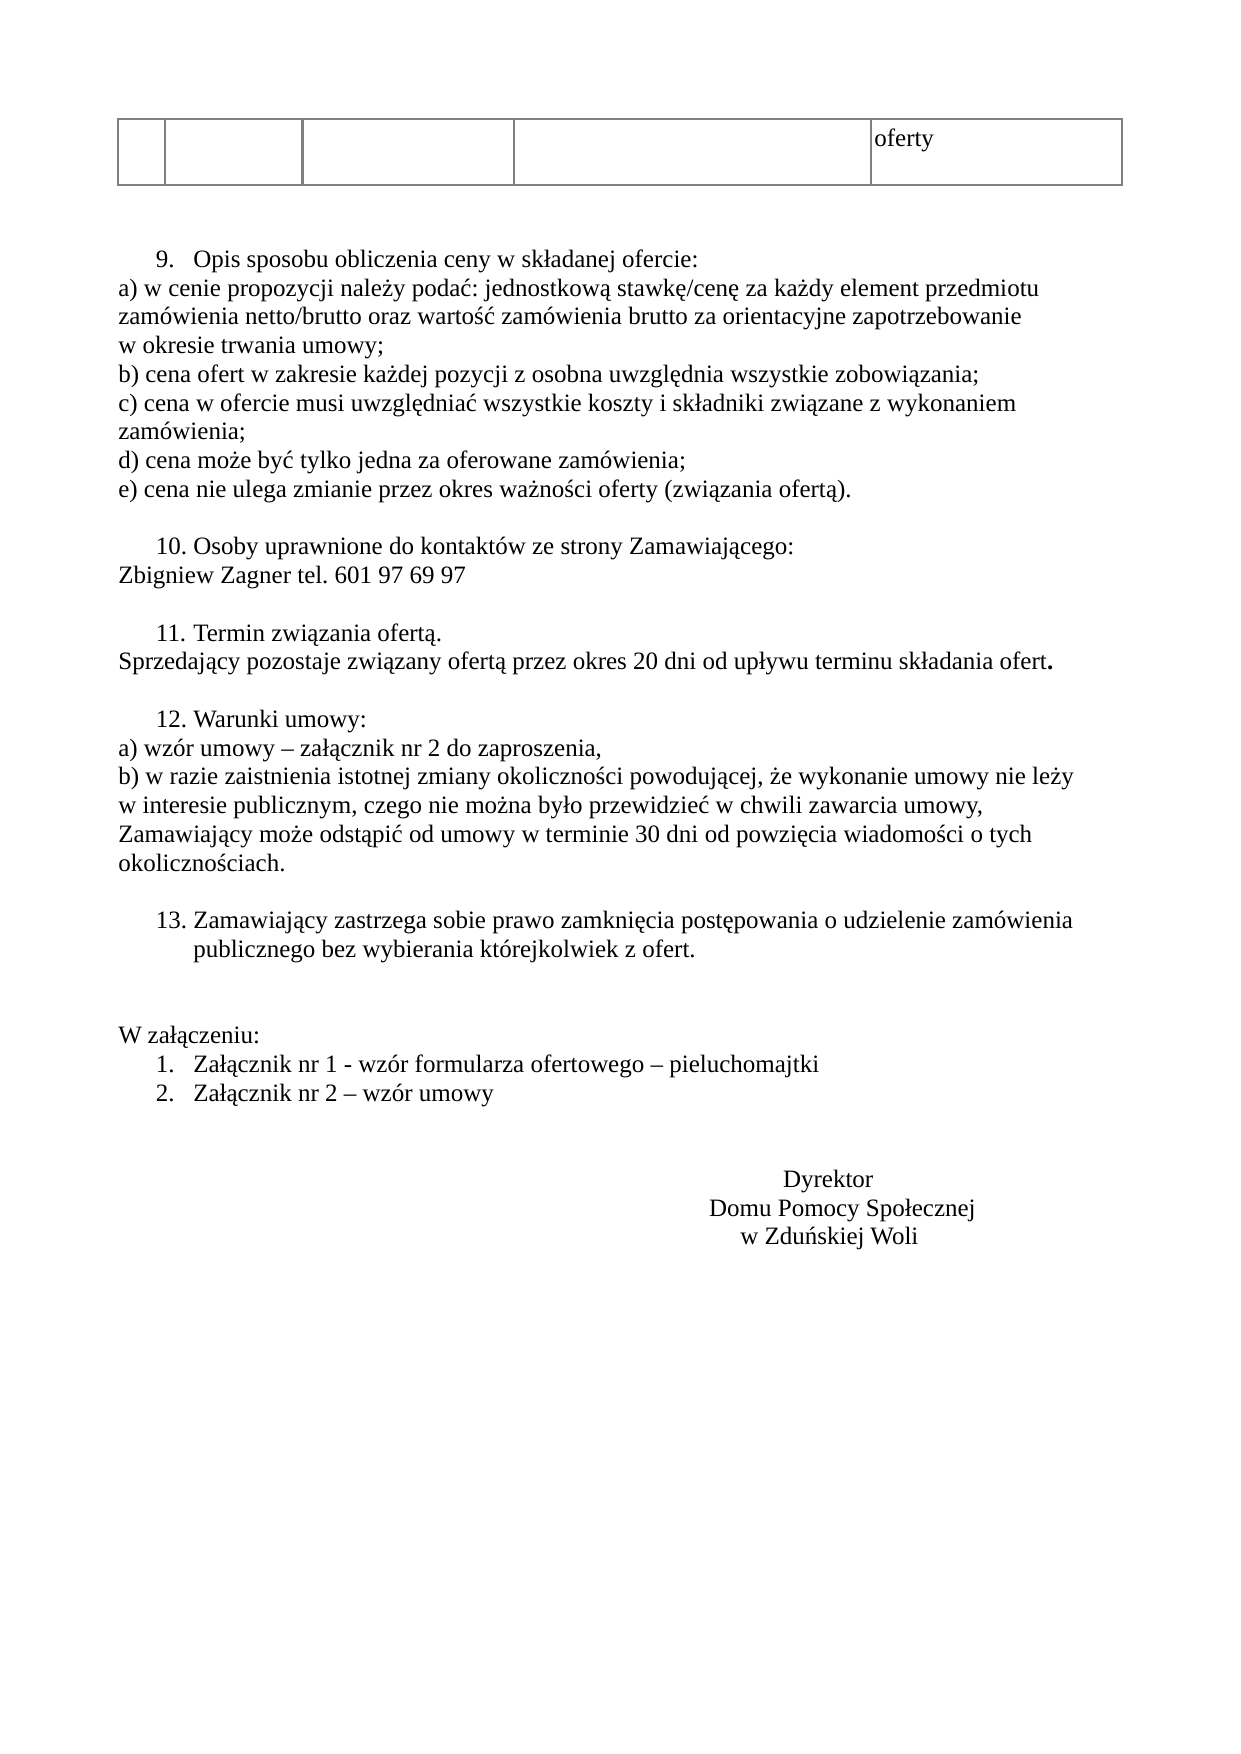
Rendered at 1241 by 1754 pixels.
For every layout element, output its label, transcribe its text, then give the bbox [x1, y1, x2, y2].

list Warunki umowy: [156, 704, 1122, 733]
text Dyrektor [118, 1164, 1122, 1193]
text b) cena ofert w zakresie każdej pozycji z osobna uwzględnia wszystkie zobowiązania; [118, 359, 1122, 388]
text w interesie publicznym, czego nie można było przewidzieć w chwili zawarcia umowy, Zamawiający może odstąpić od umowy w terminie 30 dni od powzięcia wiadomości o tych okolicznościach. [118, 790, 1122, 876]
text a) w cenie propozycji należy podać: jednostkową stawkę/cenę za każdy element przedmiotu zamówienia netto/brutto oraz wartość zamówienia brutto za orientacyjne zapotrzebowanie w okresie trwania umowy; [118, 273, 1122, 359]
text W załączeniu: [118, 1020, 1122, 1049]
text Zbigniew Zagner tel. 601 97 69 97 [118, 560, 1122, 589]
text d) cena może być tylko jedna za oferowane zamówienia; [118, 445, 1122, 474]
table_cell oferty [872, 120, 1121, 184]
list Zamawiający zastrzega sobie prawo zamknięcia postępowania o udzielenie zamówienia publicznego bez wybierania którejkolwiek z ofert. [156, 905, 1122, 963]
table_cell [166, 120, 301, 184]
text a) wzór umowy – załącznik nr 2 do zaproszenia, [118, 733, 1122, 761]
text e) cena nie ulega zmianie przez okres ważności oferty (związania ofertą). [118, 474, 1122, 503]
list Termin związania ofertą. [156, 618, 1122, 646]
table_cell [119, 120, 164, 184]
text w Zduńskiej Woli [118, 1221, 1122, 1250]
table_cell [515, 120, 870, 184]
text c) cena w ofercie musi uwzględniać wszystkie koszty i składniki związane z wykonaniem zamówienia; [118, 388, 1122, 445]
text Sprzedający pozostaje związany ofertą przez okres 20 dni od upływu terminu składania ofert. [118, 646, 1122, 675]
text Domu Pomocy Społecznej [118, 1193, 1122, 1221]
list Załącznik nr 2 – wzór umowy [156, 1078, 1122, 1106]
list Osoby uprawnione do kontaktów ze strony Zamawiającego: [156, 531, 1122, 560]
list Załącznik nr 1 - wzór formularza ofertowego – pieluchomajtki [156, 1049, 1122, 1078]
table_cell [304, 120, 513, 184]
list Opis sposobu obliczenia ceny w składanej ofercie: [156, 244, 1122, 273]
text b) w razie zaistnienia istotnej zmiany okoliczności powodującej, że wykonanie umowy nie leży [118, 761, 1122, 790]
